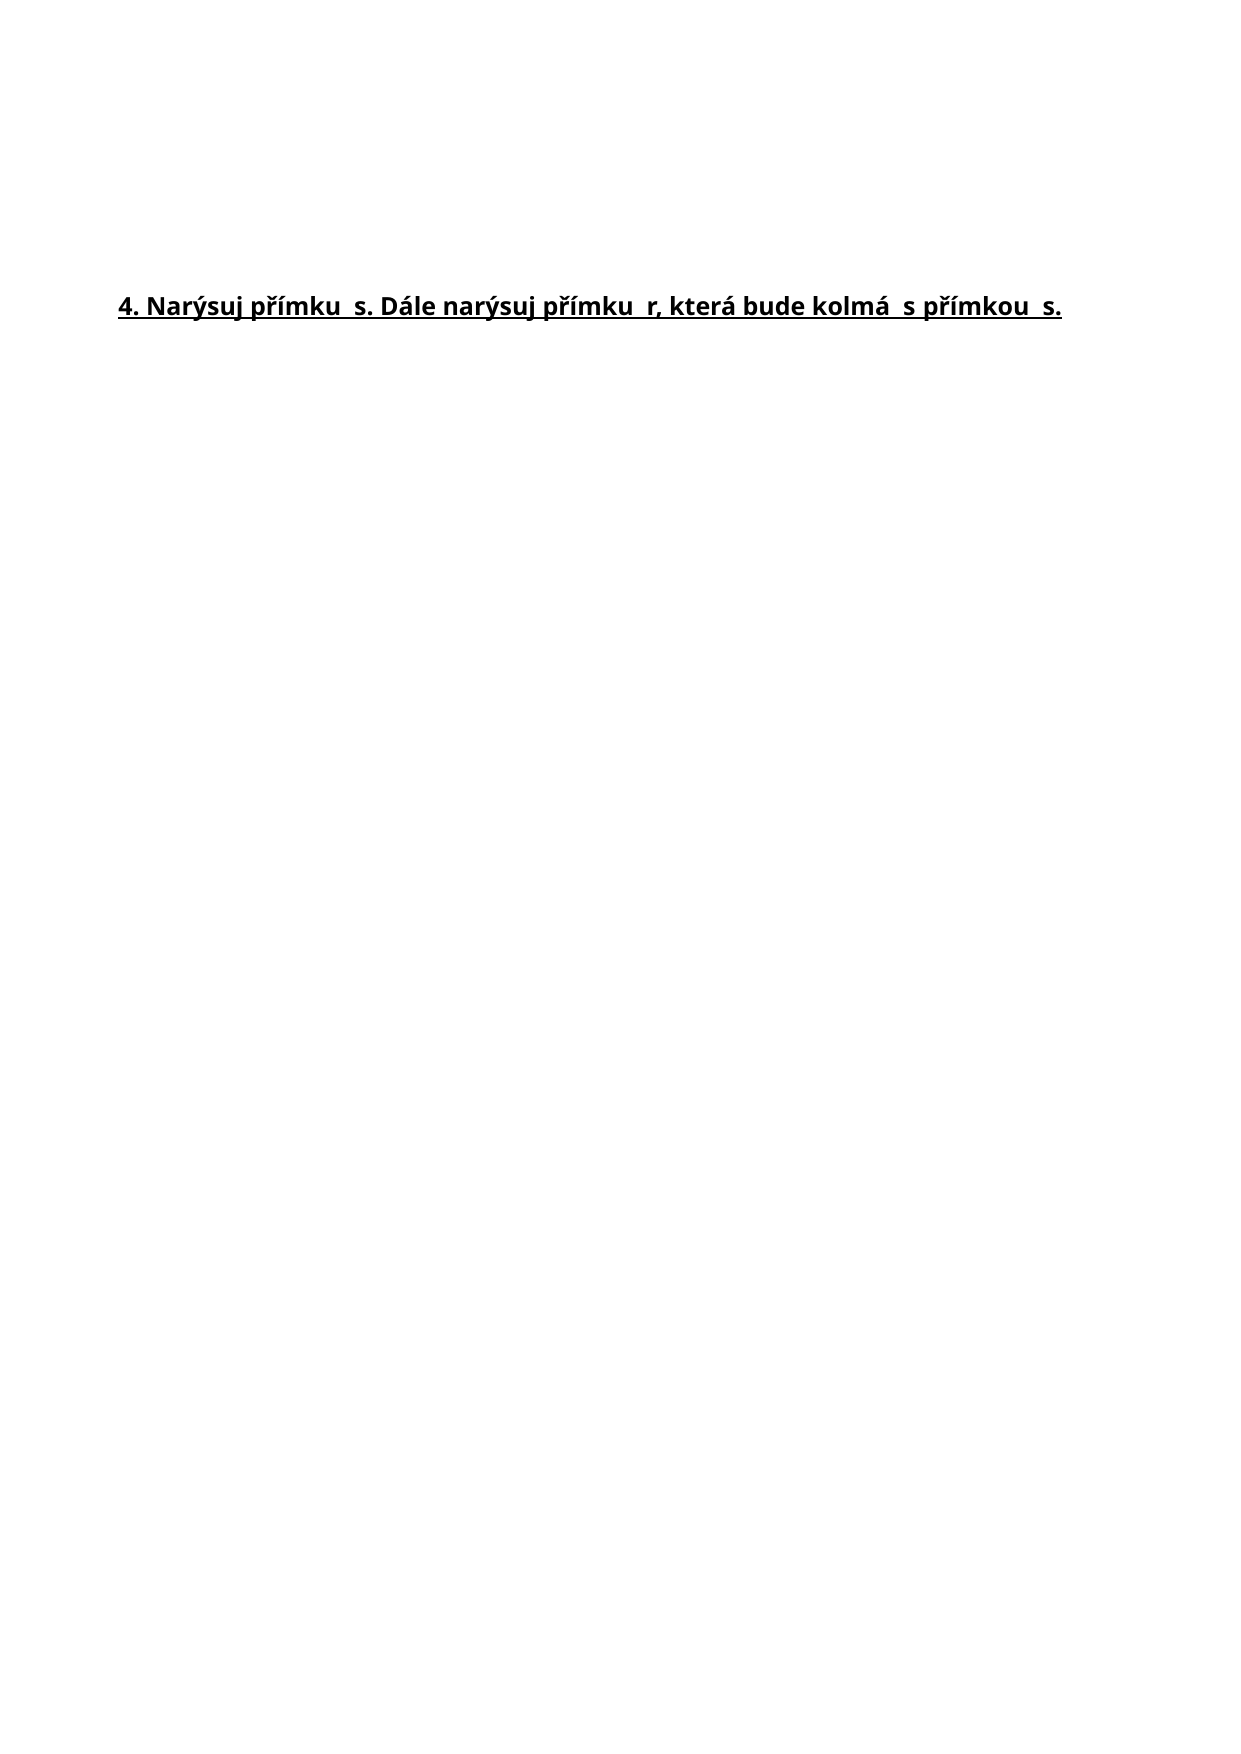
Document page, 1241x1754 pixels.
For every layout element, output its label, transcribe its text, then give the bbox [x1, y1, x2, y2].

text 4. Narýsuj přímku s. Dále narýsuj přímku r, která bude kolmá s přímkou s. [118, 288, 1122, 322]
